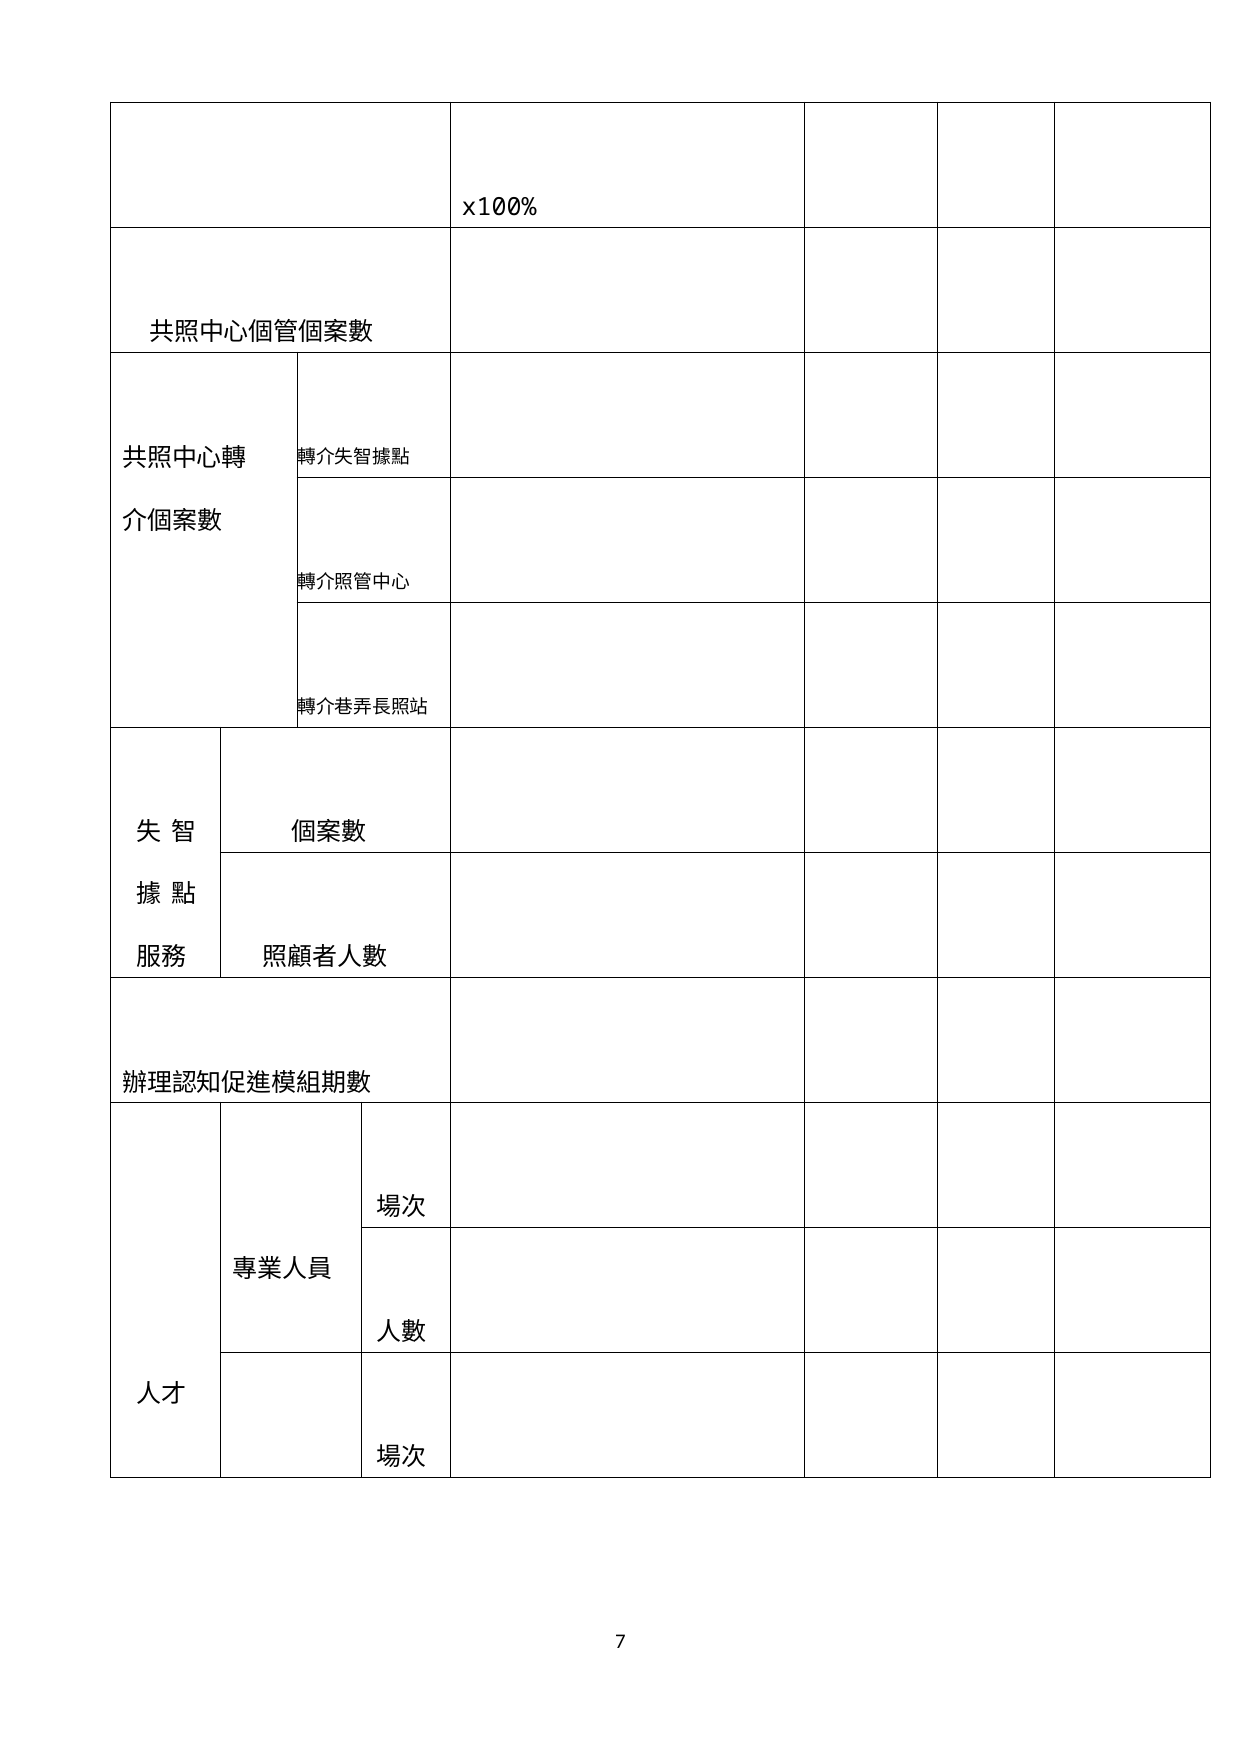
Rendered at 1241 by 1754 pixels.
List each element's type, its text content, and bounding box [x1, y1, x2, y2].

table_cell [111, 103, 450, 227]
table_cell [805, 853, 937, 977]
table_cell [805, 1353, 937, 1477]
table_cell [805, 603, 937, 727]
table_cell [805, 103, 937, 227]
table_cell [938, 978, 1054, 1102]
table_cell [451, 228, 804, 352]
table_cell [451, 1353, 804, 1477]
table_cell [451, 603, 804, 727]
table_cell [1055, 353, 1210, 477]
table_cell [1055, 853, 1210, 977]
table_cell [451, 978, 804, 1102]
table_cell [938, 1103, 1054, 1227]
table_cell 場次 [362, 1103, 450, 1227]
table_cell x100% [451, 103, 804, 227]
table_cell 辦理認知促進模組期數 [111, 978, 450, 1102]
table_cell 轉介失智據點 [298, 353, 450, 477]
table_cell [805, 1103, 937, 1227]
table_cell 專業人員 [221, 1103, 361, 1352]
table_cell [938, 228, 1054, 352]
table_cell [938, 728, 1054, 852]
table_cell [451, 478, 804, 602]
table_cell [1055, 978, 1210, 1102]
table_cell 轉介巷弄長照站 [298, 603, 450, 727]
table_cell [938, 853, 1054, 977]
table_cell [938, 353, 1054, 477]
table_cell [805, 728, 937, 852]
table_cell [938, 478, 1054, 602]
table_cell [938, 1353, 1054, 1477]
table_cell 共照中心轉介個案數 [111, 353, 297, 727]
table_cell [1055, 228, 1210, 352]
table_cell 人數 [362, 1228, 450, 1352]
table_cell [221, 1353, 361, 1477]
table_cell [451, 1228, 804, 1352]
table_cell [1055, 1103, 1210, 1227]
table_cell [451, 853, 804, 977]
table_cell 照顧者人數 [221, 853, 450, 977]
table_cell 個案數 [221, 728, 450, 852]
table_cell [938, 603, 1054, 727]
table_cell [805, 478, 937, 602]
table_cell 場次 [362, 1353, 450, 1477]
table_cell 轉介照管中心 [298, 478, 450, 602]
table_cell [1055, 1228, 1210, 1352]
table_cell 失智據點服務 [111, 728, 220, 977]
table_cell [1055, 478, 1210, 602]
table_cell [1055, 728, 1210, 852]
table_cell [938, 1228, 1054, 1352]
table_cell [1055, 103, 1210, 227]
table_cell [805, 228, 937, 352]
table_cell [451, 728, 804, 852]
table_cell 共照中心個管個案數 [111, 228, 450, 352]
table_cell [938, 103, 1054, 227]
table_cell [805, 978, 937, 1102]
table_cell [451, 1103, 804, 1227]
table_cell 人才 [111, 1103, 220, 1477]
table_cell [1055, 603, 1210, 727]
table_cell [1055, 1353, 1210, 1477]
table_cell [805, 1228, 937, 1352]
table_cell [451, 353, 804, 477]
table_cell [805, 353, 937, 477]
